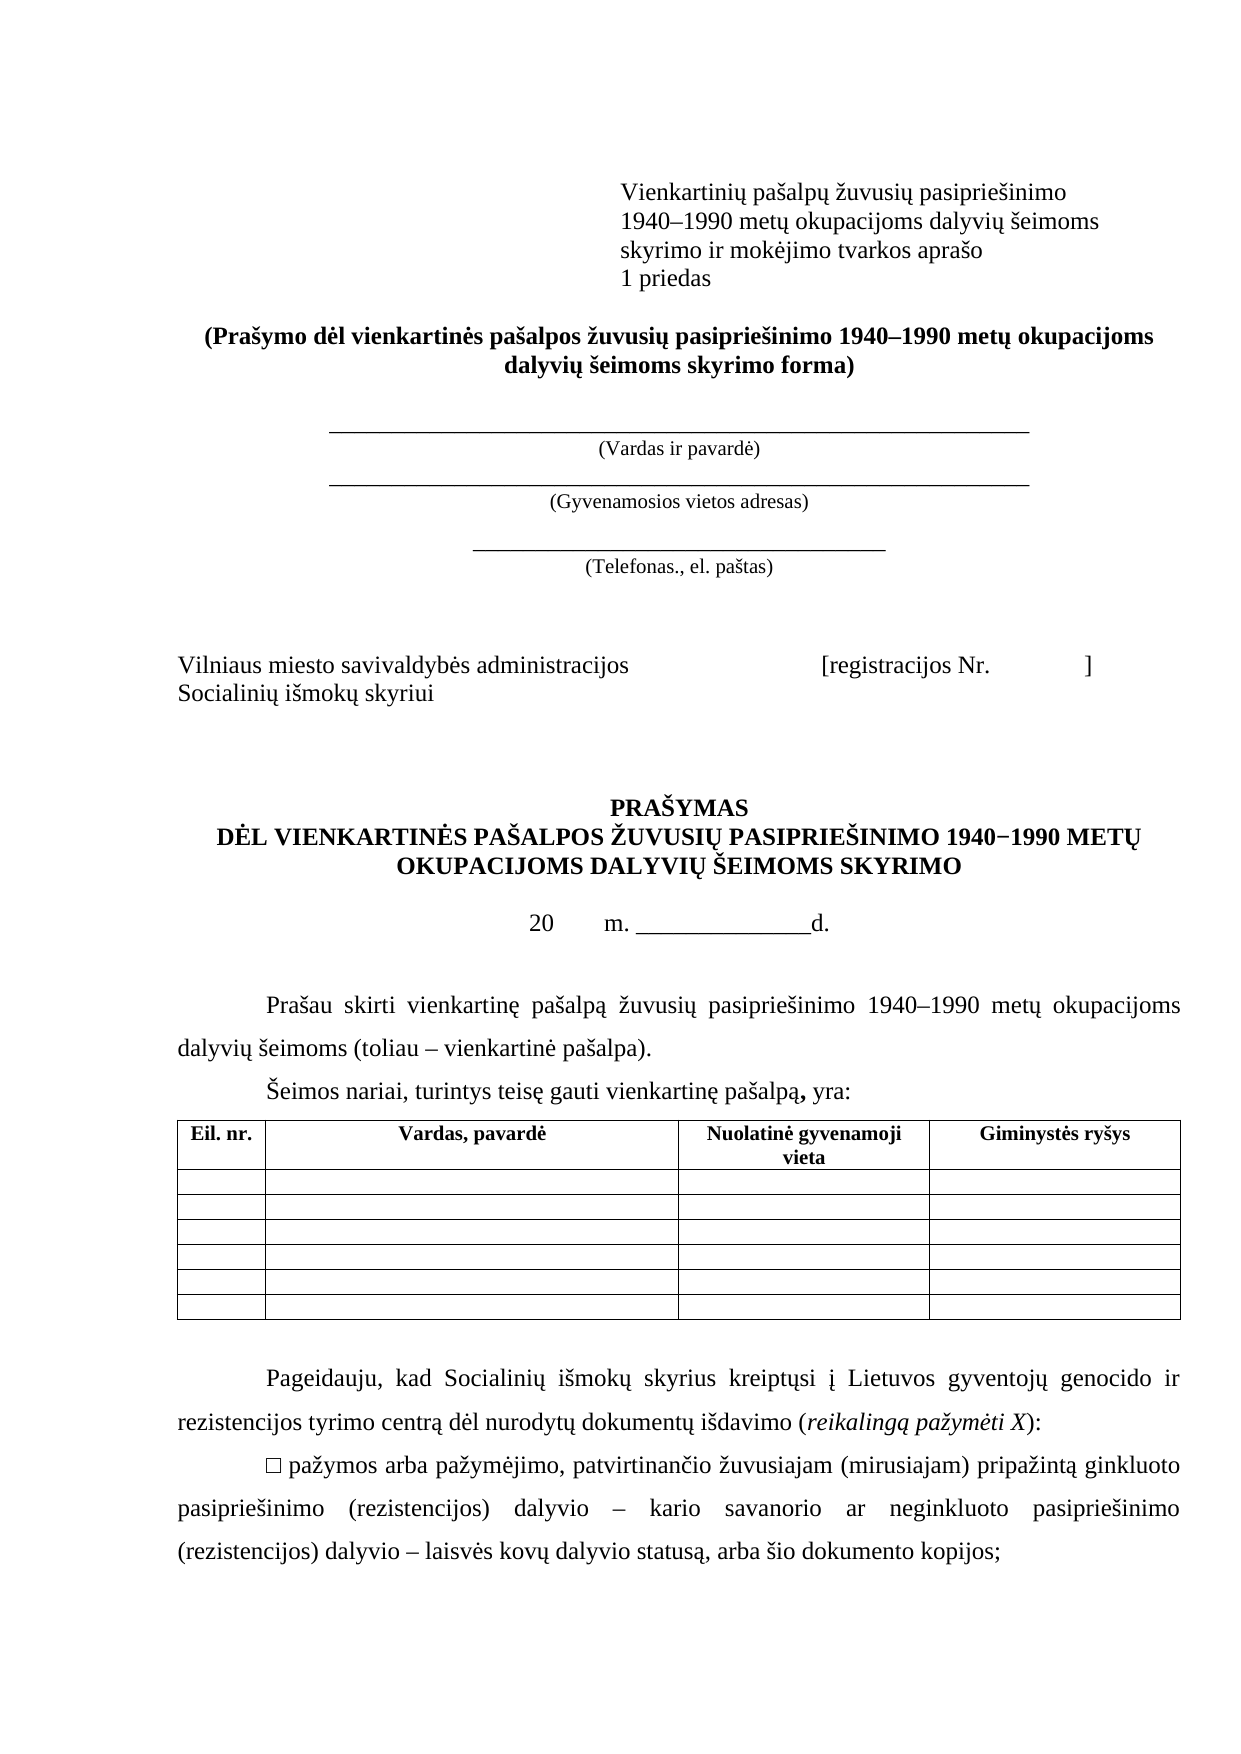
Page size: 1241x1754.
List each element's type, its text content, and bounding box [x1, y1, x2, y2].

table_cell [178, 1295, 265, 1319]
table_cell [930, 1170, 1180, 1194]
text 20 m. ______________d. [177, 908, 1181, 937]
text (Prašymo dėl vienkartinės pašalpos žuvusių pasipriešinimo 1940–1990 metų okupacijoms dalyvių šeimoms skyrimo forma) [177, 321, 1181, 378]
table_header Nuolatinė gyvenamoji vieta [679, 1121, 929, 1169]
text (Vardas ir pavardė) [177, 436, 1181, 460]
table_cell [930, 1270, 1180, 1294]
table_cell [266, 1295, 678, 1319]
text ________________________________________________________ [177, 407, 1181, 436]
text 1940‒1990 metų okupacijoms dalyvių šeimoms [620, 206, 1181, 235]
table_cell [178, 1245, 265, 1269]
text Vienkartinių pašalpų žuvusių pasipriešinimo [620, 177, 1181, 206]
text PRAŠYMAS [177, 793, 1181, 822]
table_cell [930, 1220, 1180, 1244]
table_cell [679, 1245, 929, 1269]
table_header Giminystės ryšys [930, 1121, 1180, 1169]
text Prašau skirti vienkartinę pašalpą žuvusių pasipriešinimo 1940‒1990 metų okupacijoms dalyvių šeimoms (toliau – vienkartinė pašalpa). [177, 990, 1181, 1062]
table_cell [178, 1270, 265, 1294]
text skyrimo ir mokėjimo tvarkos aprašo [620, 235, 1181, 263]
table_cell [930, 1245, 1180, 1269]
text Pageidauju, kad Socialinių išmokų skyrius kreiptųsi į Lietuvos gyventojų genocido ir rezistencijos tyrimo centrą dėl nurodytų dokumentų išdavimo (reikalingą pažymėti X): [177, 1363, 1181, 1435]
table_cell [679, 1270, 929, 1294]
table_cell [266, 1195, 678, 1219]
text ________________________________________________________ [177, 460, 1181, 489]
table_cell [679, 1195, 929, 1219]
text (Telefonas., el. paštas) [177, 553, 1181, 578]
table_header Eil. nr. [178, 1121, 265, 1169]
table_cell [266, 1220, 678, 1244]
table_cell [679, 1220, 929, 1244]
table_cell [679, 1170, 929, 1194]
text DĖL VIENKARTINĖS PAŠALPOS ŽUVUSIŲ PASIPRIEŠINIMO 1940−1990 METŲ OKUPACIJOMS DALYVIŲ ŠEIMOMS SKYRIMO [177, 822, 1181, 880]
text Vilniaus miesto savivaldybės administracijos [registracijos Nr. ] [177, 650, 1181, 678]
table_cell [679, 1295, 929, 1319]
table_cell [266, 1170, 678, 1194]
table_cell [266, 1245, 678, 1269]
table_cell [178, 1220, 265, 1244]
table_header Vardas, pavardė [266, 1121, 678, 1169]
text □ pažymos arba pažymėjimo, patvirtinančio žuvusiajam (mirusiajam) pripažintą ginkluoto pasipriešinimo (rezistencijos) dalyvio – kario savanorio ar neginkluoto pasipriešinimo (rezistencijos) dalyvio – laisvės kovų dalyvio statusą, arba šio dokumento kopijos; [177, 1450, 1181, 1565]
table_cell [178, 1195, 265, 1219]
table_cell [930, 1295, 1180, 1319]
text Šeimos nariai, turintys teisę gauti vienkartinę pašalpą, yra: [177, 1076, 1181, 1105]
table_cell [930, 1195, 1180, 1219]
text _________________________________ [177, 525, 1181, 553]
text 1 priedas [177, 263, 1181, 292]
text Socialinių išmokų skyriui [177, 678, 1181, 707]
table_cell [266, 1270, 678, 1294]
table_cell [178, 1170, 265, 1194]
text (Gyvenamosios vietos adresas) [177, 489, 1181, 513]
